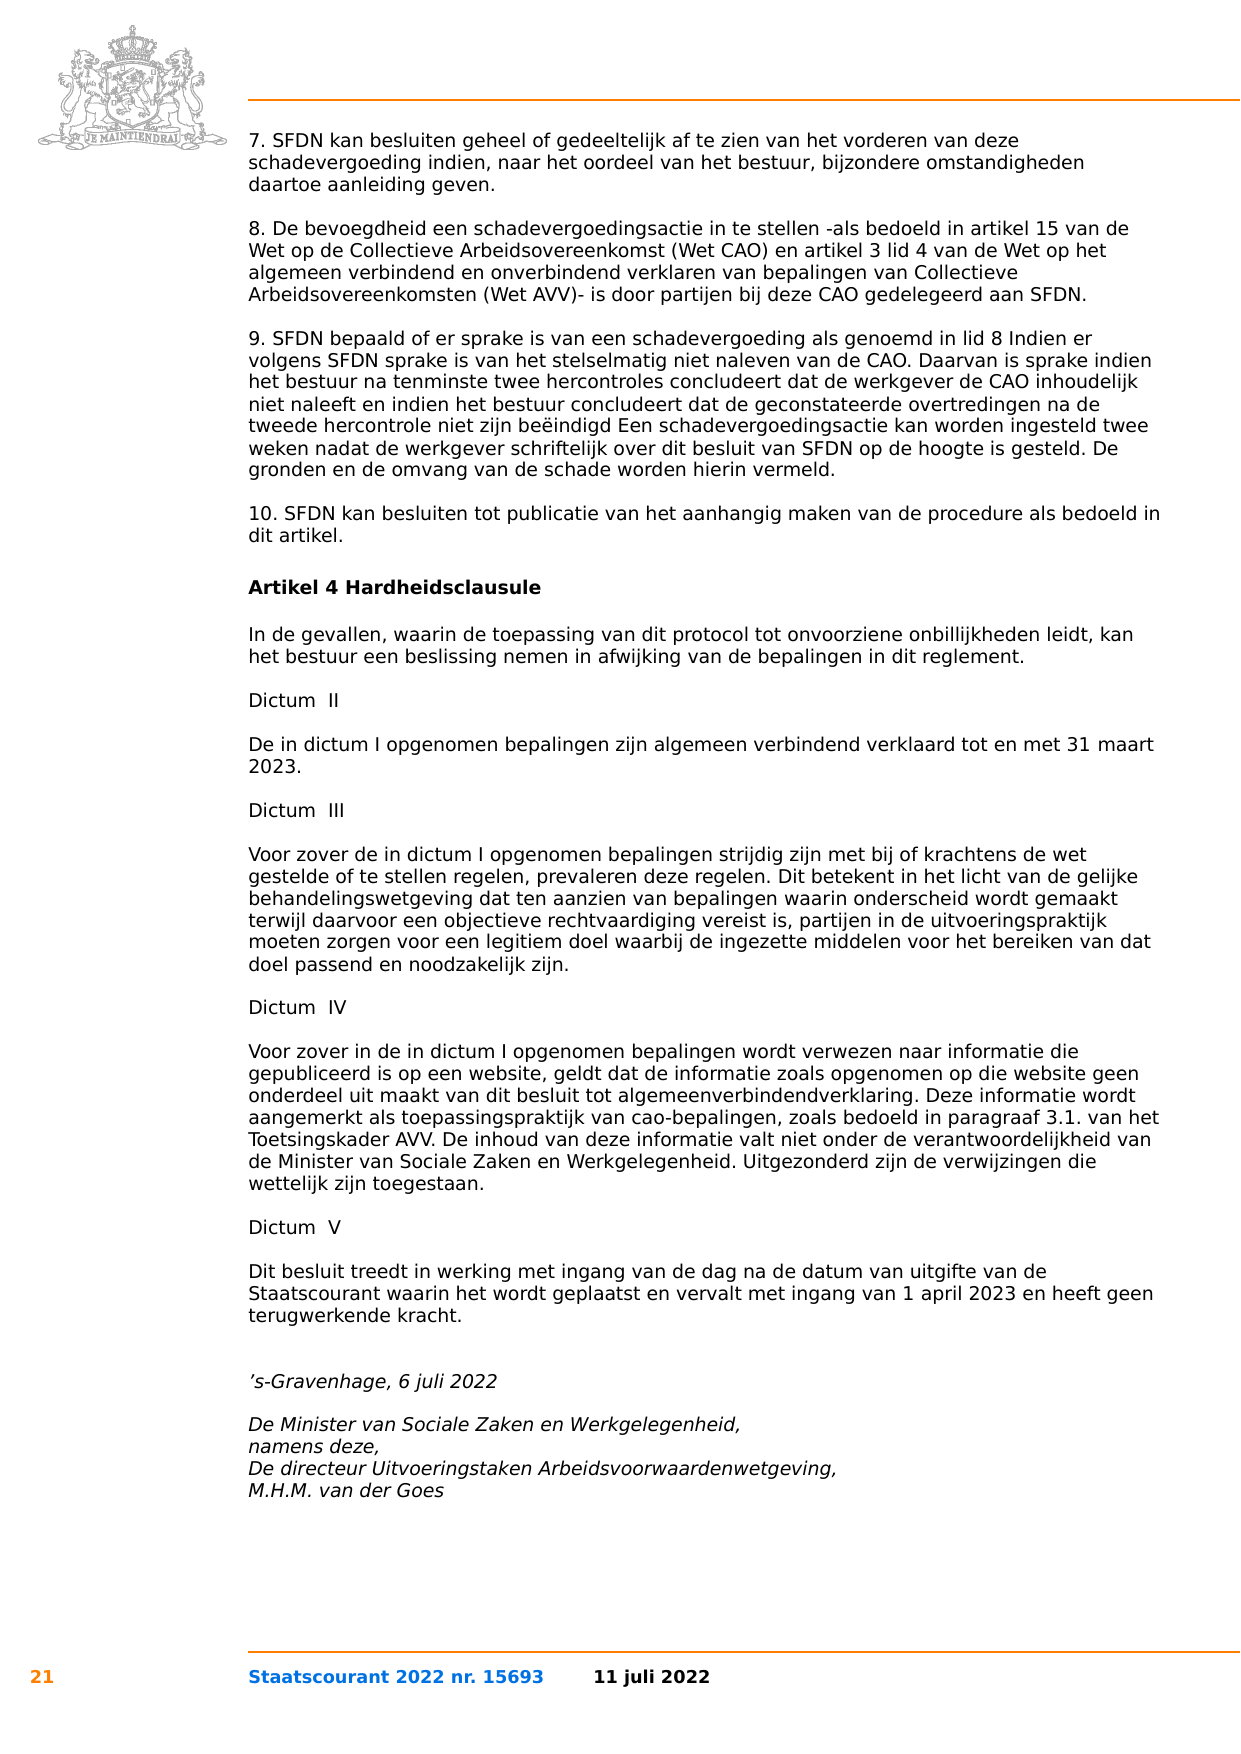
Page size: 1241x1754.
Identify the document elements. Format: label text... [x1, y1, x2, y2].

text 10. SFDN kan besluiten tot publicatie van het aanhangig maken van de procedure als bedoeld in dit artikel. [248, 503, 1163, 547]
text Dictum V [248, 1217, 1163, 1239]
text ’s-Gravenhage, 6 juli 2022 [248, 1371, 1163, 1392]
text Dictum III [248, 800, 1163, 822]
text Voor zover de in dictum I opgenomen bepalingen strijdig zijn met bij of krachtens de wet gestelde of te stellen regelen, prevaleren deze regelen. Dit betekent in het licht van de gelijke behandelingswetgeving dat ten aanzien van bepalingen waarin onderscheid wordt gemaakt terwijl daarvoor een objectieve rechtvaardiging vereist is, partijen in de uitvoeringspraktijk moeten zorgen voor een legitiem doel waarbij de ingezette middelen voor het bereiken van dat doel passend en noodzakelijk zijn. [248, 843, 1163, 975]
text De Minister van Sociale Zaken en Werkgelegenheid, namens deze, De directeur Uitvoeringstaken Arbeidsvoorwaardenwetgeving, M.H.M. van der Goes [248, 1414, 1163, 1502]
text 9. SFDN bepaald of er sprake is van een schadevergoeding als genoemd in lid 8 Indien er volgens SFDN sprake is van het stelselmatig niet naleven van de CAO. Daarvan is sprake indien het bestuur na tenminste twee hercontroles concludeert dat de werkgever de CAO inhoudelijk niet naleeft en indien het bestuur concludeert dat de geconstateerde overtredingen na de tweede hercontrole niet zijn beëindigd Een schadevergoedingsactie kan worden ingesteld twee weken nadat de werkgever schriftelijk over dit besluit van SFDN op de hoogte is gesteld. De gronden en de omvang van de schade worden hierin vermeld. [248, 327, 1163, 481]
subtitle Artikel 4 Hardheidsclausule [248, 577, 1163, 599]
text Voor zover in de in dictum I opgenomen bepalingen wordt verwezen naar informatie die gepubliceerd is op een website, geldt dat de informatie zoals opgenomen op die website geen onderdeel uit maakt van dit besluit tot algemeenverbindendverklaring. Deze informatie wordt aangemerkt als toepassingspraktijk van cao-bepalingen, zoals bedoeld in paragraaf 3.1. van het Toetsingskader AVV. De inhoud van deze informatie valt niet onder de verantwoordelijkheid van de Minister van Sociale Zaken en Werkgelegenheid. Uitgezonderd zijn de verwijzingen die wettelijk zijn toegestaan. [248, 1041, 1163, 1195]
text 8. De bevoegdheid een schadevergoedingsactie in te stellen -als bedoeld in artikel 15 van de Wet op de Collectieve Arbeidsovereenkomst (Wet CAO) en artikel 3 lid 4 van de Wet op het algemeen verbindend en onverbindend verklaren van bepalingen van Collectieve Arbeidsovereenkomsten (Wet AVV)- is door partijen bij deze CAO gedelegeerd aan SFDN. [248, 218, 1163, 306]
text Dictum IV [248, 997, 1163, 1019]
text De in dictum I opgenomen bepalingen zijn algemeen verbindend verklaard tot en met 31 maart 2023. [248, 734, 1163, 778]
text Dictum II [248, 690, 1163, 712]
text 7. SFDN kan besluiten geheel of gedeeltelijk af te zien van het vorderen van deze schadevergoeding indien, naar het oordeel van het bestuur, bijzondere omstandigheden daartoe aanleiding geven. [248, 130, 1163, 196]
text In de gevallen, waarin de toepassing van dit protocol tot onvoorziene onbillijkheden leidt, kan het bestuur een beslissing nemen in afwijking van de bepalingen in dit reglement. [248, 624, 1163, 668]
picture [38, 25, 227, 150]
text Dit besluit treedt in werking met ingang van de dag na de datum van uitgifte van de Staatscourant waarin het wordt geplaatst en vervalt met ingang van 1 april 2023 en heeft geen terugwerkende kracht. [248, 1261, 1163, 1327]
